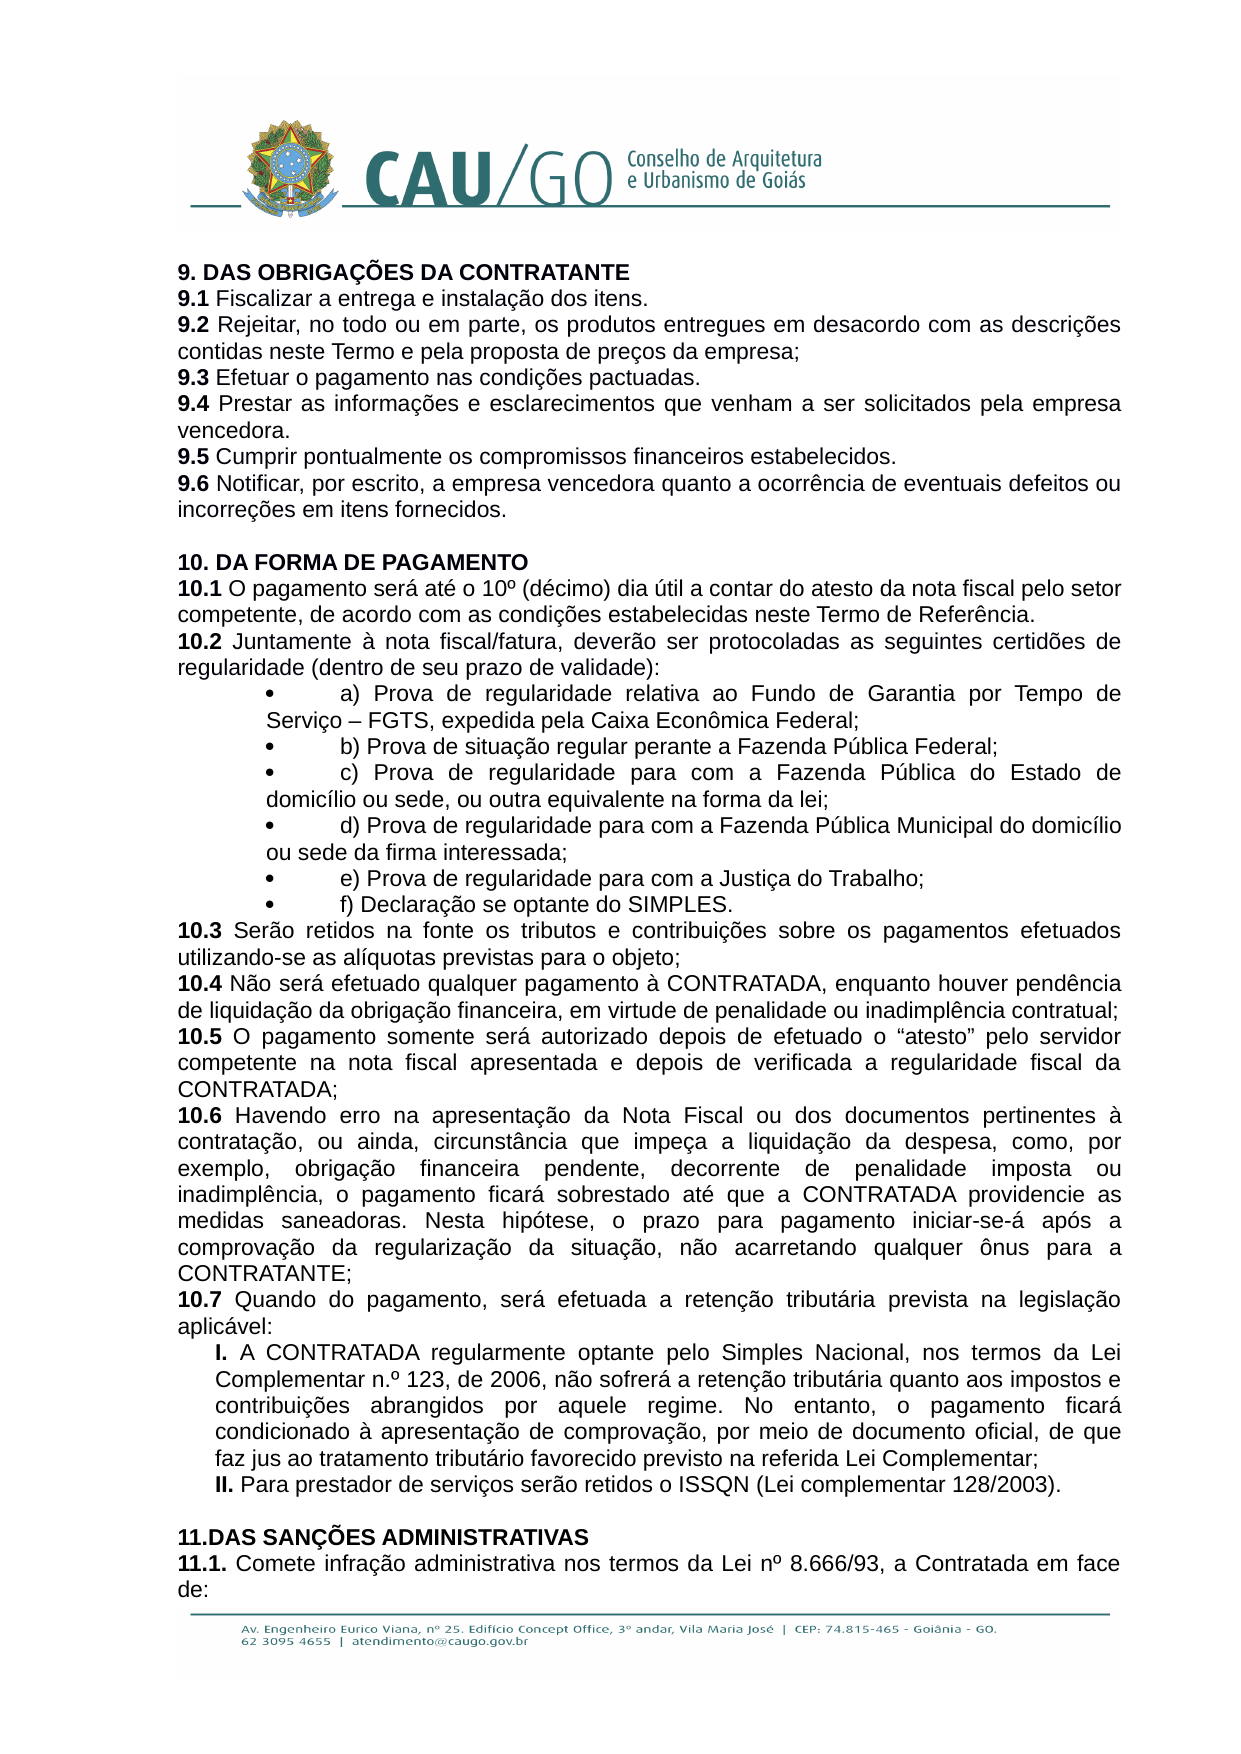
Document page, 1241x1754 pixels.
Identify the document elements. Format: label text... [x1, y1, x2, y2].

list f) Declaração se optante do SIMPLES. [266, 891, 1122, 917]
text I. A CONTRATADA regularmente optante pelo Simples Nacional, nos termos da Lei Complementar n.º 123, de 2006, não sofrerá a retenção tributária quanto aos impostos e contribuições abrangidos por aquele regime. No entanto, o pagamento ficará condicionado à apresentação de comprovação, por meio de documento oficial, de que faz jus ao tratamento tributário favorecido previsto na referida Lei Complementar; [215, 1339, 1122, 1471]
text 10.1 O pagamento será até o 10º (décimo) dia útil a contar do atesto da nota fiscal pelo setor competente, de acordo com as condições estabelecidas neste Termo de Referência. [177, 575, 1122, 628]
text 11.DAS SANÇÕES ADMINISTRATIVAS [177, 1524, 1122, 1550]
text 9.6 Notificar, por escrito, a empresa vencedora quanto a ocorrência de eventuais defeitos ou incorreções em itens fornecidos. [177, 469, 1122, 522]
text 10.7 Quando do pagamento, será efetuada a retenção tributária prevista na legislação aplicável: [177, 1286, 1122, 1339]
text II. Para prestador de serviços serão retidos o ISSQN (Lei complementar 128/2003). [215, 1471, 1122, 1497]
list a) Prova de regularidade relativa ao Fundo de Garantia por Tempo de Serviço – FGTS, expedida pela Caixa Econômica Federal; [266, 680, 1122, 733]
text 9.3 Efetuar o pagamento nas condições pactuadas. [177, 364, 1122, 390]
text 9.4 Prestar as informações e esclarecimentos que venham a ser solicitados pela empresa vencedora. [177, 390, 1122, 443]
list b) Prova de situação regular perante a Fazenda Pública Federal; [266, 733, 1122, 759]
list e) Prova de regularidade para com a Justiça do Trabalho; [266, 865, 1122, 891]
text 9.2 Rejeitar, no todo ou em parte, os produtos entregues em desacordo com as descrições contidas neste Termo e pela proposta de preços da empresa; [177, 311, 1122, 364]
text 10.3 Serão retidos na fonte os tributos e contribuições sobre os pagamentos efetuados utilizando-se as alíquotas previstas para o objeto; [177, 917, 1122, 970]
text 10. DA FORMA DE PAGAMENTO [177, 548, 1122, 575]
text 10.6 Havendo erro na apresentação da Nota Fiscal ou dos documentos pertinentes à contratação, ou ainda, circunstância que impeça a liquidação da despesa, como, por exemplo, obrigação financeira pendente, decorrente de penalidade imposta ou inadimplência, o pagamento ficará sobrestado até que a CONTRATADA providencie as medidas saneadoras. Nesta hipótese, o prazo para pagamento iniciar-se-á após a comprovação da regularização da situação, não acarretando qualquer ônus para a CONTRATANTE; [177, 1102, 1122, 1286]
text 11.1. Comete infração administrativa nos termos da Lei nº 8.666/93, a Contratada em face de: [177, 1550, 1122, 1603]
list d) Prova de regularidade para com a Fazenda Pública Municipal do domicílio ou sede da firma interessada; [266, 812, 1122, 865]
text 9.1 Fiscalizar a entrega e instalação dos itens. [177, 285, 1122, 311]
text 10.2 Juntamente à nota fiscal/fatura, deverão ser protocoladas as seguintes certidões de regularidade (dentro de seu prazo de validade): [177, 628, 1122, 680]
text 10.5 O pagamento somente será autorizado depois de efetuado o “atesto” pelo servidor competente na nota fiscal apresentada e depois de verificada a regularidade fiscal da CONTRATADA; [177, 1023, 1122, 1102]
text 9. DAS OBRIGAÇÕES DA CONTRATANTE [177, 259, 1122, 285]
list c) Prova de regularidade para com a Fazenda Pública do Estado de domicílio ou sede, ou outra equivalente na forma da lei; [266, 759, 1122, 812]
text 10.4 Não será efetuado qualquer pagamento à CONTRATADA, enquanto houver pendência de liquidação da obrigação financeira, em virtude de penalidade ou inadimplência contratual; [177, 970, 1122, 1023]
text 9.5 Cumprir pontualmente os compromissos financeiros estabelecidos. [177, 443, 1122, 469]
